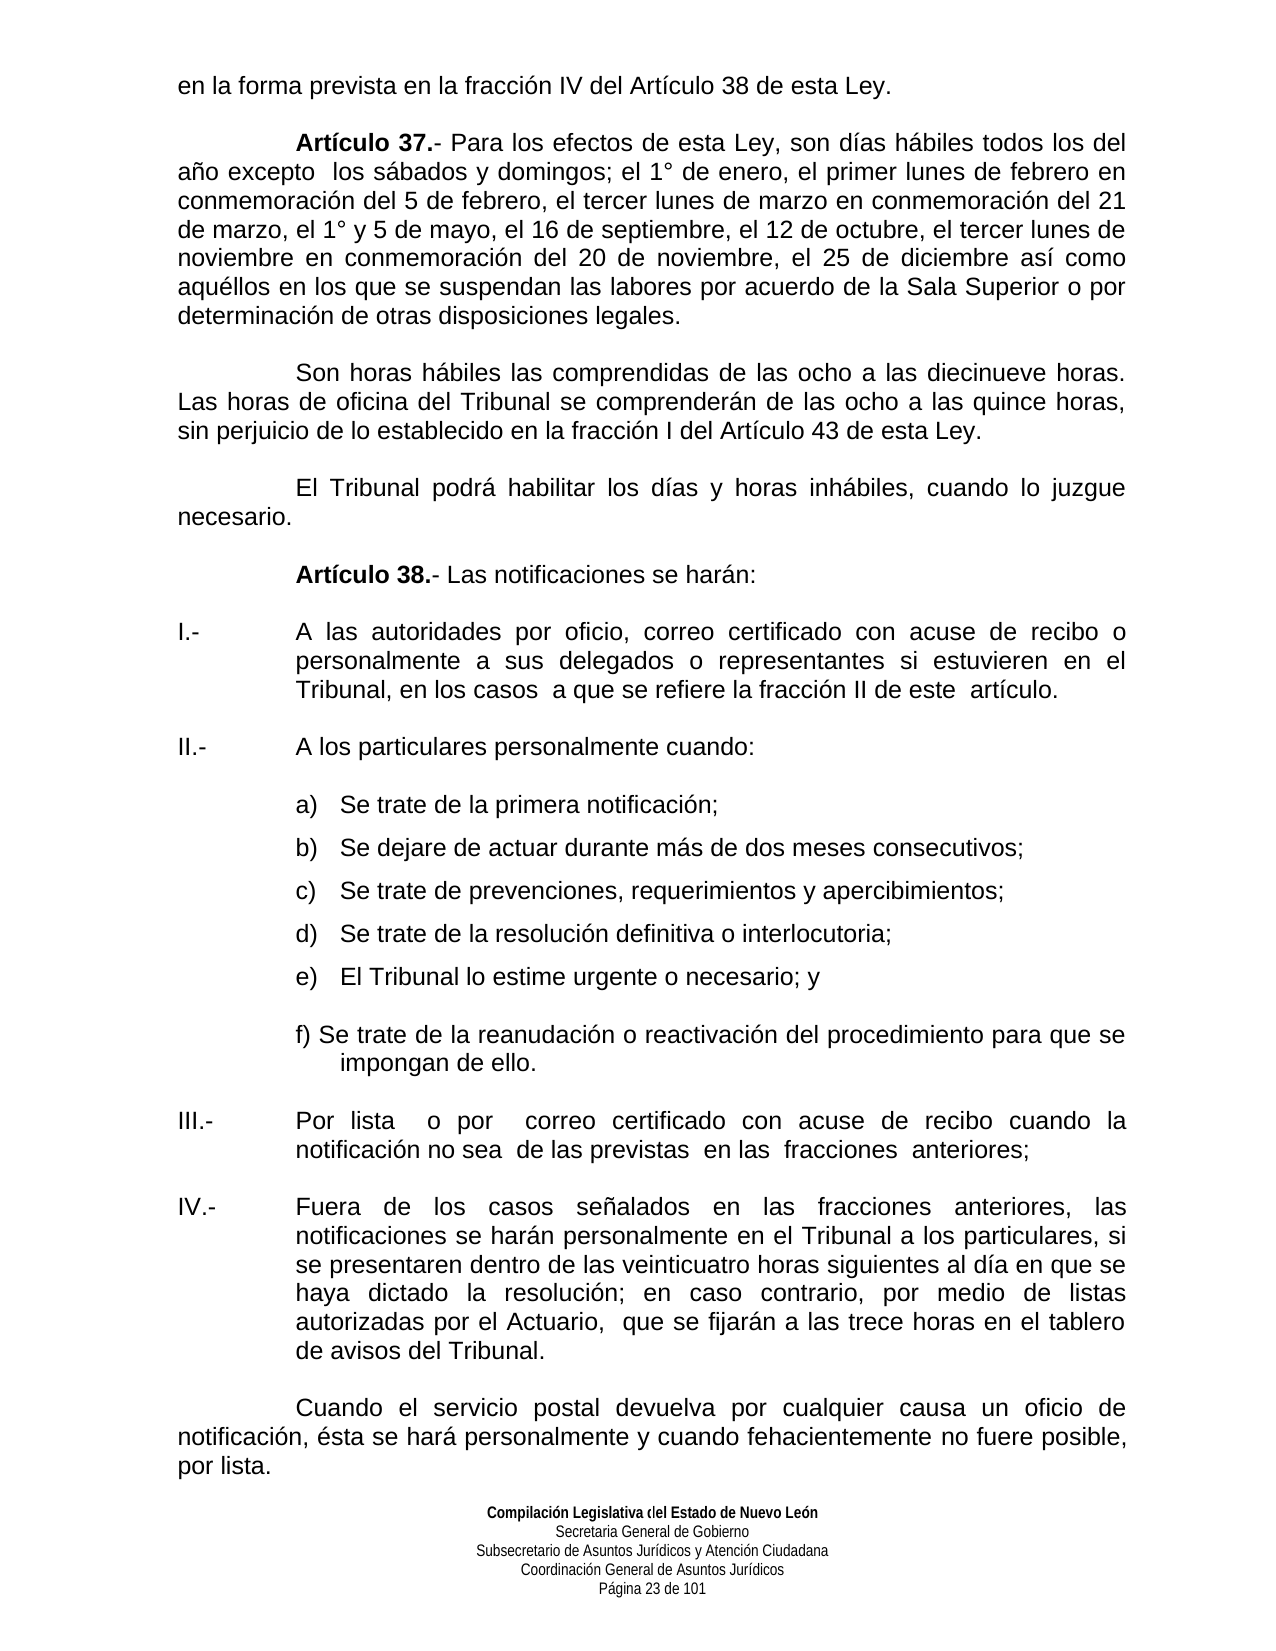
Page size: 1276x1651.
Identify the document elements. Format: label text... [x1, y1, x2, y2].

text en la forma prevista en la fracción IV del Artículo 38 de esta Ley. [177, 71, 1127, 99]
text c) Se trate de prevenciones, requerimientos y apercibimientos; [295, 876, 1127, 904]
text Son horas hábiles las comprendidas de las ocho a las diecinueve horas. Las horas de oficina del Tribunal se comprenderán de las ocho a las quince horas, sin perjuicio de lo establecido en la fracción I del Artículo 43 de esta Ley. [177, 358, 1127, 444]
text Artículo 37.- Para los efectos de esta Ley, son días hábiles todos los del año excepto los sábados y domingos; el 1° de enero, el primer lunes de febrero en conmemoración del 5 de febrero, el tercer lunes de marzo en conmemoración del 21 de marzo, el 1° y 5 de mayo, el 16 de septiembre, el 12 de octubre, el tercer lunes de noviembre en conmemoración del 20 de noviembre, el 25 de diciembre así como aquéllos en los que se suspendan las labores por acuerdo de la Sala Superior o por determinación de otras disposiciones legales. [177, 128, 1127, 329]
text IV.- Fuera de los casos señalados en las fracciones anteriores, las notificaciones se harán personalmente en el Tribunal a los particulares, si se presentaren dentro de las veinticuatro horas siguientes al día en que se haya dictado la resolución; en caso contrario, por medio de listas autorizadas por el Actuario, que se fijarán a las trece horas en el tablero de avisos del Tribunal. [177, 1192, 1127, 1364]
text b) Se dejare de actuar durante más de dos meses consecutivos; [295, 833, 1127, 861]
text d) Se trate de la resolución definitiva o interlocutoria; [295, 919, 1127, 948]
text III.- Por lista o por correo certificado con acuse de recibo cuando la notificación no sea de las previstas en las fracciones anteriores; [177, 1106, 1127, 1163]
text Artículo 38.- Las notificaciones se harán: [177, 559, 1127, 588]
text II.- A los particulares personalmente cuando: [177, 732, 1127, 761]
text El Tribunal podrá habilitar los días y horas inhábiles, cuando lo juzgue necesario. [177, 473, 1127, 531]
text I.- A las autoridades por oficio, correo certificado con acuse de recibo o personalmente a sus delegados o representantes si estuvieren en el Tribunal, en los casos a que se refiere la fracción II de este artículo. [177, 617, 1127, 703]
text e) El Tribunal lo estime urgente o necesario; y [295, 962, 1127, 991]
text a) Se trate de la primera notificación; [295, 789, 1127, 818]
text Cuando el servicio postal devuelva por cualquier causa un oficio de notificación, ésta se hará personalmente y cuando fehacientemente no fuere posible, por lista. [177, 1393, 1127, 1479]
text f) Se trate de la reanudación o reactivación del procedimiento para que se impongan de ello. [295, 1019, 1127, 1077]
